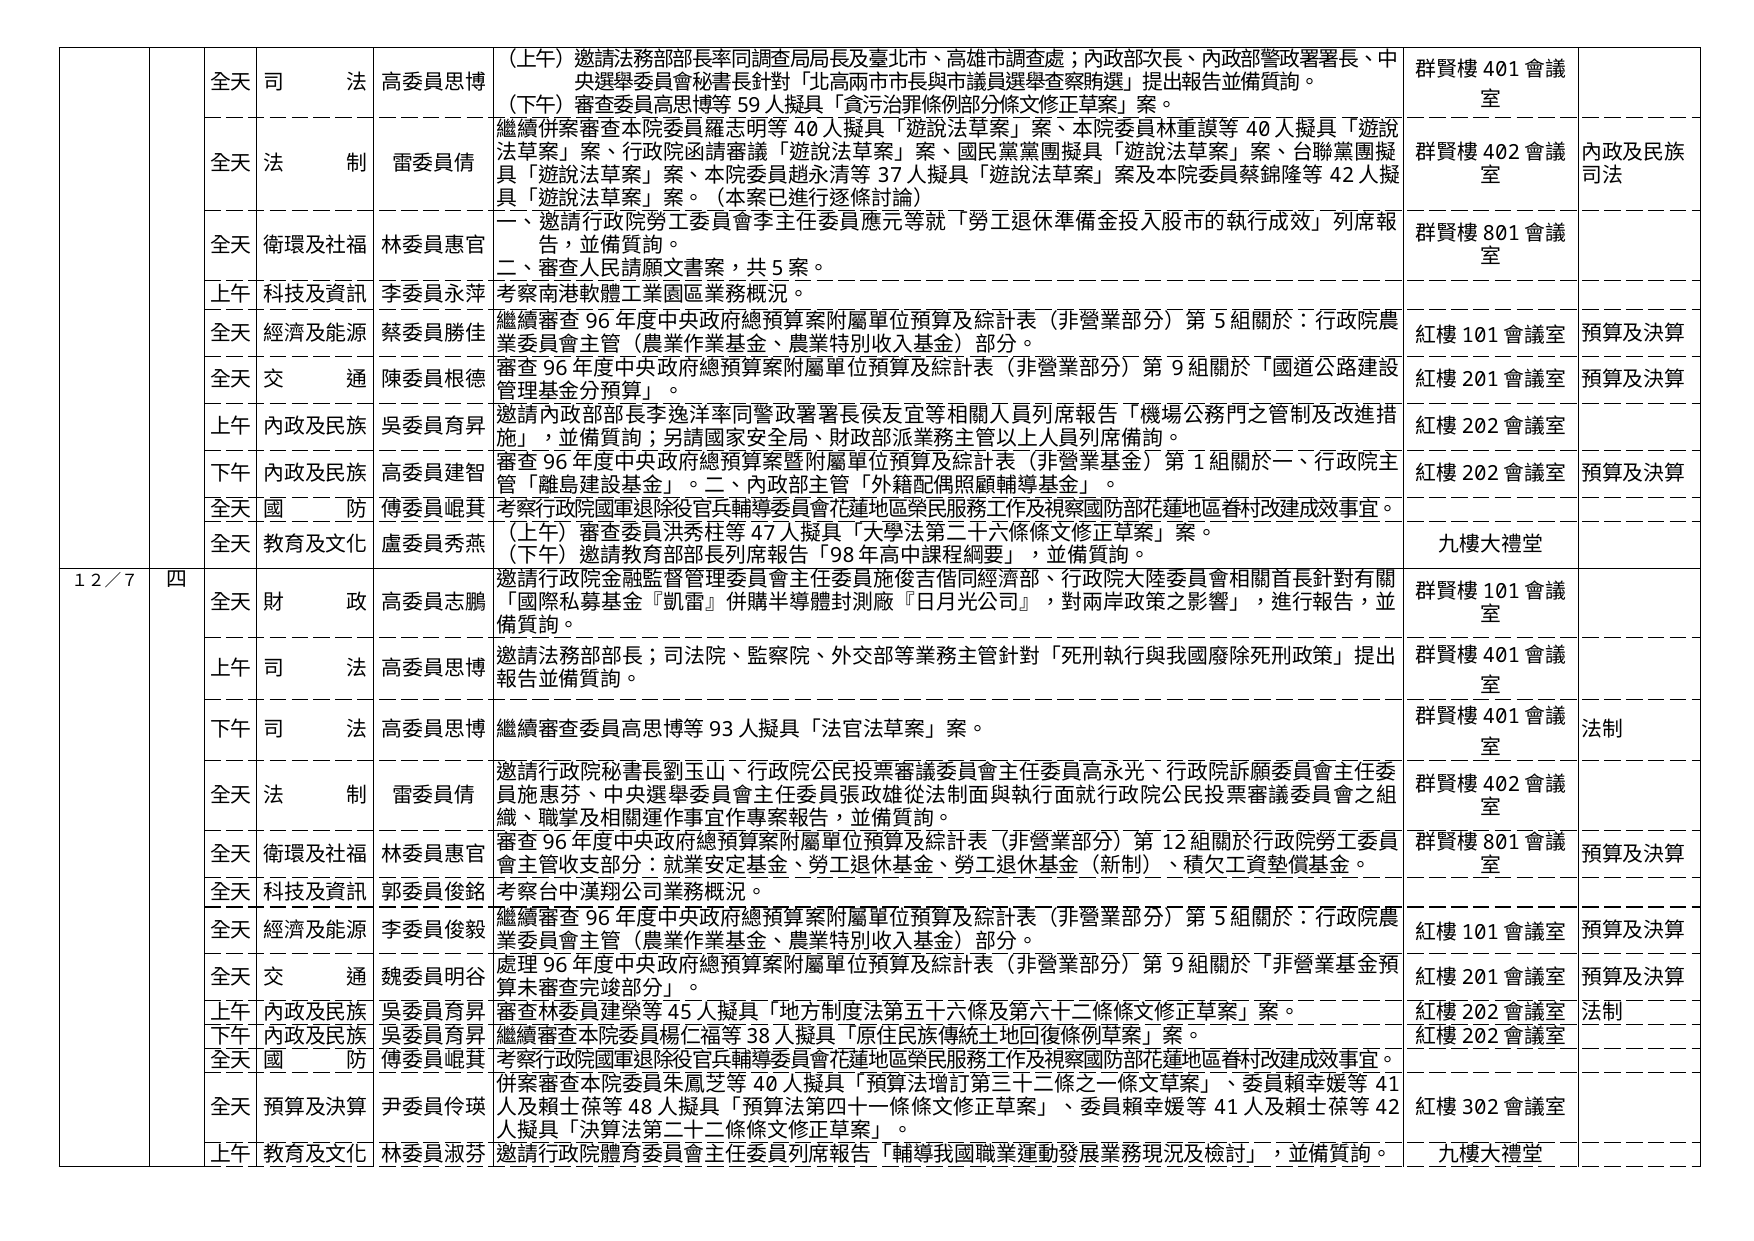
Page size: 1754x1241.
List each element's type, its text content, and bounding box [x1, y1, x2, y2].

table_cell 處理96年度中央政府總預算案附屬單位預算及綜計表（非營業部分）第9組關於「非營業基金預算未審查完竣部分」。 [494, 953, 1403, 1000]
table_cell 全天 [205, 830, 256, 877]
table_cell 郭委員俊銘 [374, 877, 493, 906]
table_cell 紅樓202會議室 [1404, 1000, 1578, 1024]
table_cell 衛環及社福 [257, 210, 373, 279]
table_cell [1404, 877, 1578, 906]
table_cell 全天 [205, 953, 256, 1000]
table_cell 併案審查本院委員朱鳳芝等40人擬具「預算法增訂第三十二條之一條文草案」、委員賴幸媛等41人及賴士葆等48人擬具「預算法第四十一條條文修正草案」、委員賴幸媛等41人及賴士葆等42人擬具「決算法第二十二條條文修正草案」。 [494, 1072, 1403, 1142]
table_cell 預算及決算 [1579, 830, 1700, 877]
table_cell 考察台中漢翔公司業務概況。 [494, 877, 1403, 906]
table_cell [1579, 521, 1700, 567]
table_cell [1579, 877, 1700, 906]
table_cell [1404, 497, 1578, 521]
table_cell 審查96年度中央政府總預算案附屬單位預算及綜計表（非營業部分）第12組關於行政院勞工委員會主管收支部分：就業安定基金、勞工退休基金、勞工退休基金（新制）、積欠工資墊償基金。 [494, 830, 1403, 877]
table_cell 紅樓202會議室 [1404, 403, 1578, 450]
table_cell 考察行政院國軍退除役官兵輔導委員會花蓮地區榮民服務工作及視察國防部花蓮地區眷村改建成效事宜。 [494, 497, 1403, 521]
table_cell 紅樓101會議室 [1404, 309, 1578, 356]
table_cell 紅樓202會議室 [1404, 1024, 1578, 1048]
table_cell 全天 [205, 906, 256, 953]
table_cell [1579, 497, 1700, 521]
table_cell [1579, 1072, 1700, 1142]
table_cell 預算及決算 [1579, 356, 1700, 403]
table_cell 上午 [205, 280, 256, 309]
table_cell 全天 [205, 48, 256, 117]
table_cell 繼續審查96年度中央政府總預算案附屬單位預算及綜計表（非營業部分）第5組關於：行政院農業委員會主管（農業作業基金、農業特別收入基金）部分。 [494, 906, 1403, 953]
table_cell 繼續審查本院委員楊仁福等38人擬具「原住民族傳統土地回復條例草案」案。 [494, 1024, 1403, 1048]
table_cell 預算及決算 [1579, 953, 1700, 1000]
table_cell 教育及文化 [257, 521, 373, 567]
table_cell 全天 [205, 117, 256, 210]
table_cell 群賢樓801會議室 [1404, 210, 1578, 279]
table_cell 尹委員伶瑛 [374, 1072, 493, 1142]
table_cell 傅委員崐萁 [374, 497, 493, 521]
table_cell 交 通 [257, 356, 373, 403]
table_cell 預算及決算 [1579, 309, 1700, 356]
table_cell 全天 [205, 356, 256, 403]
table_cell 群賢樓801會議室 [1404, 830, 1578, 877]
table_cell 交 通 [257, 953, 373, 1000]
table_cell 傅委員崐萁 [374, 1048, 493, 1072]
table_cell [1579, 760, 1700, 830]
table_cell 群賢樓101會議室 [1404, 569, 1578, 637]
table_cell 審查96年度中央政府總預算案暨附屬單位預算及綜計表（非營業基金）第1組關於一、行政院主管「離島建設基金」。二、內政部主管「外籍配偶照顧輔導基金」。 [494, 450, 1403, 497]
table_cell 林委員惠官 [374, 210, 493, 279]
table_cell （上午）邀請法務部部長率同調查局局長及臺北市、高雄市調查處；內政部次長、內政部警政署署長、中央選舉委員會秘書長針對「北高兩市市長與市議員選舉查察賄選」提出報告並備質詢。 （下午）審查委員高思博等59人擬具「貪污治罪條例部分條文修正草案」案。 [494, 48, 1403, 117]
table_cell 魏委員明谷 [374, 953, 493, 1000]
table_cell [1579, 1048, 1700, 1072]
table_cell 繼續審查委員高思博等93人擬具「法官法草案」案。 [494, 699, 1403, 760]
table_cell 群賢樓402會議室 [1404, 760, 1578, 830]
table_cell 九樓大禮堂 [1404, 1142, 1578, 1166]
table_cell 經濟及能源 [257, 309, 373, 356]
table_cell 紅樓101會議室 [1404, 906, 1578, 953]
table_cell 全天 [205, 1048, 256, 1072]
table_cell 邀請內政部部長李逸洋率同警政署署長侯友宜等相關人員列席報告「機場公務門之管制及改進措施」，並備質詢；另請國家安全局、財政部派業務主管以上人員列席備詢。 [494, 403, 1403, 450]
table_cell 內政及民族 [257, 403, 373, 450]
table_cell 紅樓201會議室 [1404, 953, 1578, 1000]
table_cell 邀請行政院金融監督管理委員會主任委員施俊吉偕同經濟部、行政院大陸委員會相關首長針對有關「國際私募基金『凱雷』併購半導體封測廠『日月光公司』，對兩岸政策之影響」，進行報告，並備質詢。 [494, 569, 1403, 637]
table_cell 一、邀請行政院勞工委員會李主任委員應元等就「勞工退休準備金投入股市的執行成效」列席報告，並備質詢。 二、審查人民請願文書案，共5案。 [494, 210, 1403, 279]
table_cell 法 制 [257, 760, 373, 830]
table_cell 法 制 [257, 117, 373, 210]
table_cell 審查林委員建榮等45人擬具「地方制度法第五十六條及第六十二條條文修正草案」案。 [494, 1000, 1403, 1024]
table_cell 群賢樓402會議室 [1404, 117, 1578, 210]
table_cell 全天 [205, 309, 256, 356]
table_cell [1579, 569, 1700, 637]
table_cell 全天 [205, 877, 256, 906]
table_cell 盧委員秀燕 [374, 521, 493, 567]
table_cell 經濟及能源 [257, 906, 373, 953]
table_cell 紅樓201會議室 [1404, 356, 1578, 403]
table_cell 高委員志鵬 [374, 569, 493, 637]
table_cell 考察行政院國軍退除役官兵輔導委員會花蓮地區榮民服務工作及視察國防部花蓮地區眷村改建成效事宜。 [494, 1048, 1403, 1072]
table_cell 教育及文化 [257, 1142, 373, 1166]
table_cell [60, 48, 149, 567]
table_cell 全天 [205, 569, 256, 637]
table_cell [150, 48, 204, 567]
table_cell 李委員俊毅 [374, 906, 493, 953]
table_cell 全天 [205, 521, 256, 567]
table_cell 預算及決算 [257, 1072, 373, 1142]
table_cell 預算及決算 [1579, 906, 1700, 953]
table_cell 四 [150, 569, 204, 1166]
table_cell 下午 [205, 699, 256, 760]
table_cell 繼續審查96年度中央政府總預算案附屬單位預算及綜計表（非營業部分）第5組關於：行政院農業委員會主管（農業作業基金、農業特別收入基金）部分。 [494, 309, 1403, 356]
table_cell 高委員思博 [374, 48, 493, 117]
table_cell 上午 [205, 1142, 256, 1166]
table_cell 繼續併案審查本院委員羅志明等40人擬具「遊說法草案」案、本院委員林重謨等40人擬具「遊說法草案」案、行政院函請審議「遊說法草案」案、國民黨黨團擬具「遊說法草案」案、台聯黨團擬具「遊說法草案」案、本院委員趙永清等37人擬具「遊說法草案」案及本院委員蔡錦隆等42人擬具「遊說法草案」案。（本案已進行逐條討論） [494, 117, 1403, 210]
table_cell [1579, 637, 1700, 699]
table_cell 高委員思博 [374, 637, 493, 699]
table_cell 紅樓302會議室 [1404, 1072, 1578, 1142]
table_cell [1579, 403, 1700, 450]
table_cell [1579, 48, 1700, 117]
table_cell 群賢樓401會議室 [1404, 48, 1578, 117]
table_cell 考察南港軟體工業園區業務概況。 [494, 280, 1403, 309]
table_cell [1579, 1024, 1700, 1048]
table_cell 林委員惠官 [374, 830, 493, 877]
table_cell 科技及資訊 [257, 877, 373, 906]
table_cell [1579, 210, 1700, 279]
table_cell 紅樓202會議室 [1404, 450, 1578, 497]
table_cell 邀請法務部部長；司法院、監察院、外交部等業務主管針對「死刑執行與我國廢除死刑政策」提出報告並備質詢。 [494, 637, 1403, 699]
table_cell 預算及決算 [1579, 450, 1700, 497]
table_cell 蔡委員勝佳 [374, 309, 493, 356]
table_cell 全天 [205, 1072, 256, 1142]
table_cell 吳委員育昇 [374, 1024, 493, 1048]
table_cell 高委員建智 [374, 450, 493, 497]
table_cell 內政及民族司法 [1579, 117, 1700, 210]
table_cell [1404, 1048, 1578, 1072]
table_cell 九樓大禮堂 [1404, 521, 1578, 567]
table_cell 司 法 [257, 699, 373, 760]
table_cell 雷委員倩 [374, 760, 493, 830]
table_cell １２／７ [60, 569, 149, 1166]
table_cell 科技及資訊 [257, 280, 373, 309]
table_cell 下午 [205, 450, 256, 497]
table_cell 內政及民族 [257, 450, 373, 497]
table_cell [1404, 280, 1578, 309]
table_cell [1579, 280, 1700, 309]
table_cell 李委員永萍 [374, 280, 493, 309]
table_cell 內政及民族 [257, 1024, 373, 1048]
table_cell 上午 [205, 1000, 256, 1024]
table_cell 法制 [1579, 699, 1700, 760]
table_cell 群賢樓401會議室 [1404, 637, 1578, 699]
table_cell 法制 [1579, 1000, 1700, 1024]
table_cell 內政及民族 [257, 1000, 373, 1024]
table_cell 群賢樓401會議室 [1404, 699, 1578, 760]
table_cell 財 政 [257, 569, 373, 637]
table_cell （上午）審查委員洪秀柱等47人擬具「大學法第二十六條條文修正草案」案。 （下午）邀請教育部部長列席報告「98年高中課程綱要」，並備質詢。 [494, 521, 1403, 567]
table_cell 衛環及社福 [257, 830, 373, 877]
table_cell [1579, 1142, 1700, 1166]
table_cell 林委員淑芬 [374, 1142, 493, 1166]
table_cell 全天 [205, 497, 256, 521]
table_cell 審查96年度中央政府總預算案附屬單位預算及綜計表（非營業部分）第9組關於「國道公路建設管理基金分預算」。 [494, 356, 1403, 403]
table_cell 上午 [205, 403, 256, 450]
table_cell 雷委員倩 [374, 117, 493, 210]
table_cell 全天 [205, 210, 256, 279]
table_cell 下午 [205, 1024, 256, 1048]
table_cell 上午 [205, 637, 256, 699]
table_cell 司 法 [257, 48, 373, 117]
table_cell 邀請行政院秘書長劉玉山、行政院公民投票審議委員會主任委員高永光、行政院訴願委員會主任委員施惠芬、中央選舉委員會主任委員張政雄從法制面與執行面就行政院公民投票審議委員會之組織、職掌及相關運作事宜作專案報告，並備質詢。 [494, 760, 1403, 830]
table_cell 司 法 [257, 637, 373, 699]
table_cell 全天 [205, 760, 256, 830]
table_cell 陳委員根德 [374, 356, 493, 403]
table_cell 吳委員育昇 [374, 1000, 493, 1024]
table_cell 國 防 [257, 497, 373, 521]
table_cell 國 防 [257, 1048, 373, 1072]
table_cell 吳委員育昇 [374, 403, 493, 450]
table_cell 邀請行政院體育委員會主任委員列席報告「輔導我國職業運動發展業務現況及檢討」，並備質詢。 [494, 1142, 1403, 1166]
table_cell 高委員思博 [374, 699, 493, 760]
